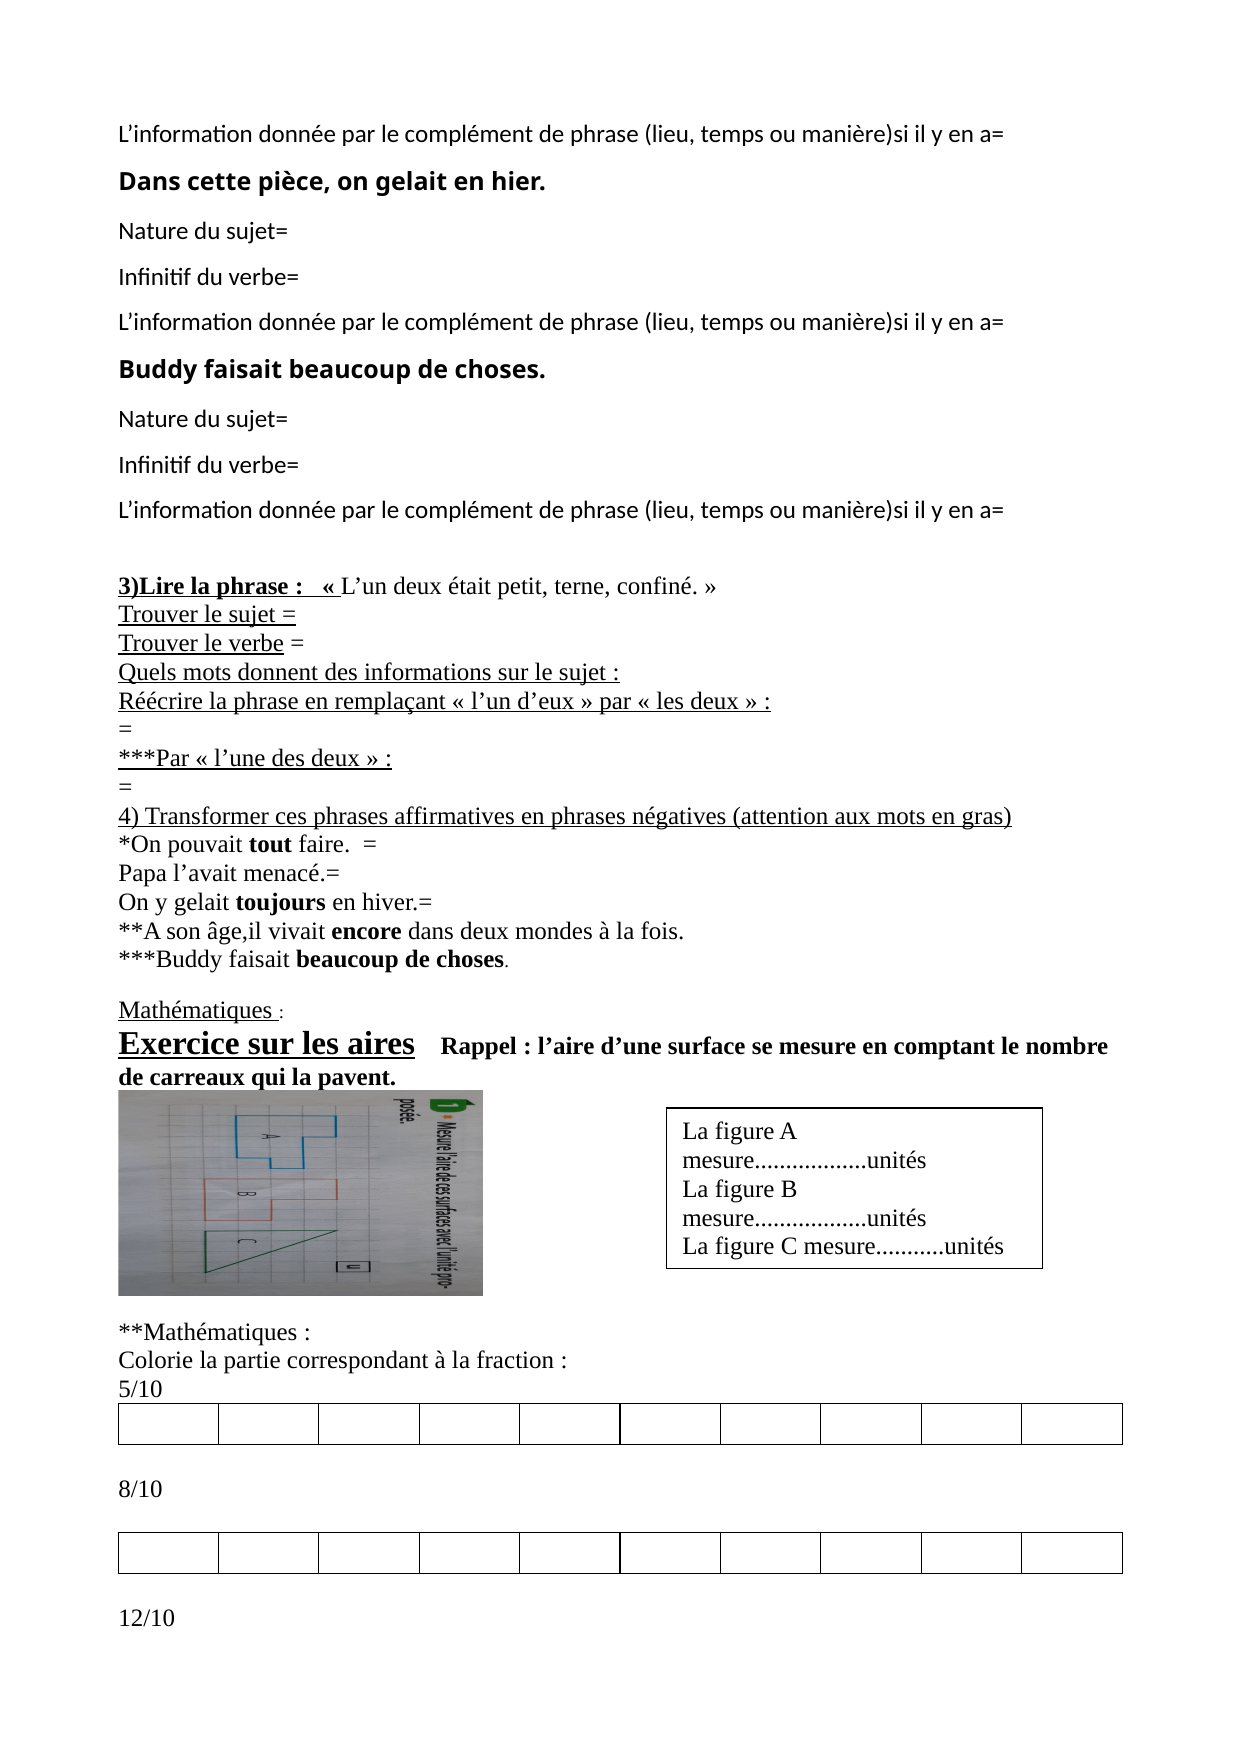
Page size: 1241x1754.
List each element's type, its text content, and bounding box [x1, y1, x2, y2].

table_header [520, 1404, 619, 1444]
table_header [721, 1533, 820, 1573]
text L’information donnée par le complément de phrase (lieu, temps ou manière)si il y en a= [118, 306, 1122, 337]
text Nature du sujet= [118, 403, 1122, 434]
text 4) Transformer ces phrases affirmatives en phrases négatives (attention aux mots en gras) [118, 801, 1122, 829]
table_header [119, 1404, 218, 1444]
table_header [922, 1533, 1021, 1573]
text Colorie la partie correspondant à la fraction : [118, 1346, 1122, 1374]
text = [118, 714, 1122, 743]
text ***Par « l’une des deux » : [118, 743, 1122, 772]
text Réécrire la phrase en remplaçant « l’un d’eux » par « les deux » : [118, 686, 1122, 714]
text L’information donnée par le complément de phrase (lieu, temps ou manière)si il y en a= [118, 118, 1122, 149]
table_header [1022, 1404, 1122, 1444]
picture [118, 1090, 483, 1296]
table_header [721, 1404, 820, 1444]
table_header [420, 1404, 519, 1444]
text La figure C mesure...........unités [682, 1231, 1027, 1260]
text La figure B mesure..................unités [682, 1174, 1027, 1231]
text Quels mots donnent des informations sur le sujet : [118, 657, 1122, 686]
table_header [821, 1533, 921, 1573]
text 12/10 [118, 1603, 1122, 1631]
table_header [319, 1404, 419, 1444]
text 8/10 [118, 1474, 1122, 1503]
text ***Buddy faisait beaucoup de choses. [118, 944, 1122, 973]
text Exercice sur les aires Rappel : l’aire d’une surface se mesure en comptant le nombre de carreaux qui la pavent. [118, 1024, 1122, 1091]
table_header [621, 1404, 720, 1444]
text 3)Lire la phrase : « L’un deux était petit, terne, confiné. » [118, 571, 1122, 599]
text Trouver le sujet = [118, 599, 1122, 628]
text Buddy faisait beaucoup de choses. [118, 352, 1122, 386]
text Mathématiques : [118, 995, 1122, 1024]
text Papa l’avait menacé.= [118, 858, 1122, 887]
table_header [621, 1533, 720, 1573]
text Trouver le verbe = [118, 628, 1122, 657]
table_header [219, 1404, 318, 1444]
text **Mathématiques : [118, 1317, 1122, 1346]
text Infinitif du verbe= [118, 261, 1122, 291]
text On y gelait toujours en hiver.= [118, 887, 1122, 916]
table_header [119, 1533, 218, 1573]
table_header [219, 1533, 318, 1573]
text La figure A mesure..................unités [682, 1116, 1027, 1174]
text 5/10 [118, 1374, 1122, 1403]
table_header [520, 1533, 619, 1573]
text Infinitif du verbe= [118, 449, 1122, 479]
text Dans cette pièce, on gelait en hier. [118, 164, 1122, 198]
table_header [922, 1404, 1021, 1444]
text **A son âge,il vivait encore dans deux mondes à la fois. [118, 916, 1122, 944]
text = [118, 772, 1122, 801]
text Nature du sujet= [118, 215, 1122, 245]
text *On pouvait tout faire. = [118, 829, 1122, 858]
table_header [821, 1404, 921, 1444]
table_header [1022, 1533, 1122, 1573]
table_header [319, 1533, 419, 1573]
text L’information donnée par le complément de phrase (lieu, temps ou manière)si il y en a= [118, 494, 1122, 525]
table_header [420, 1533, 519, 1573]
